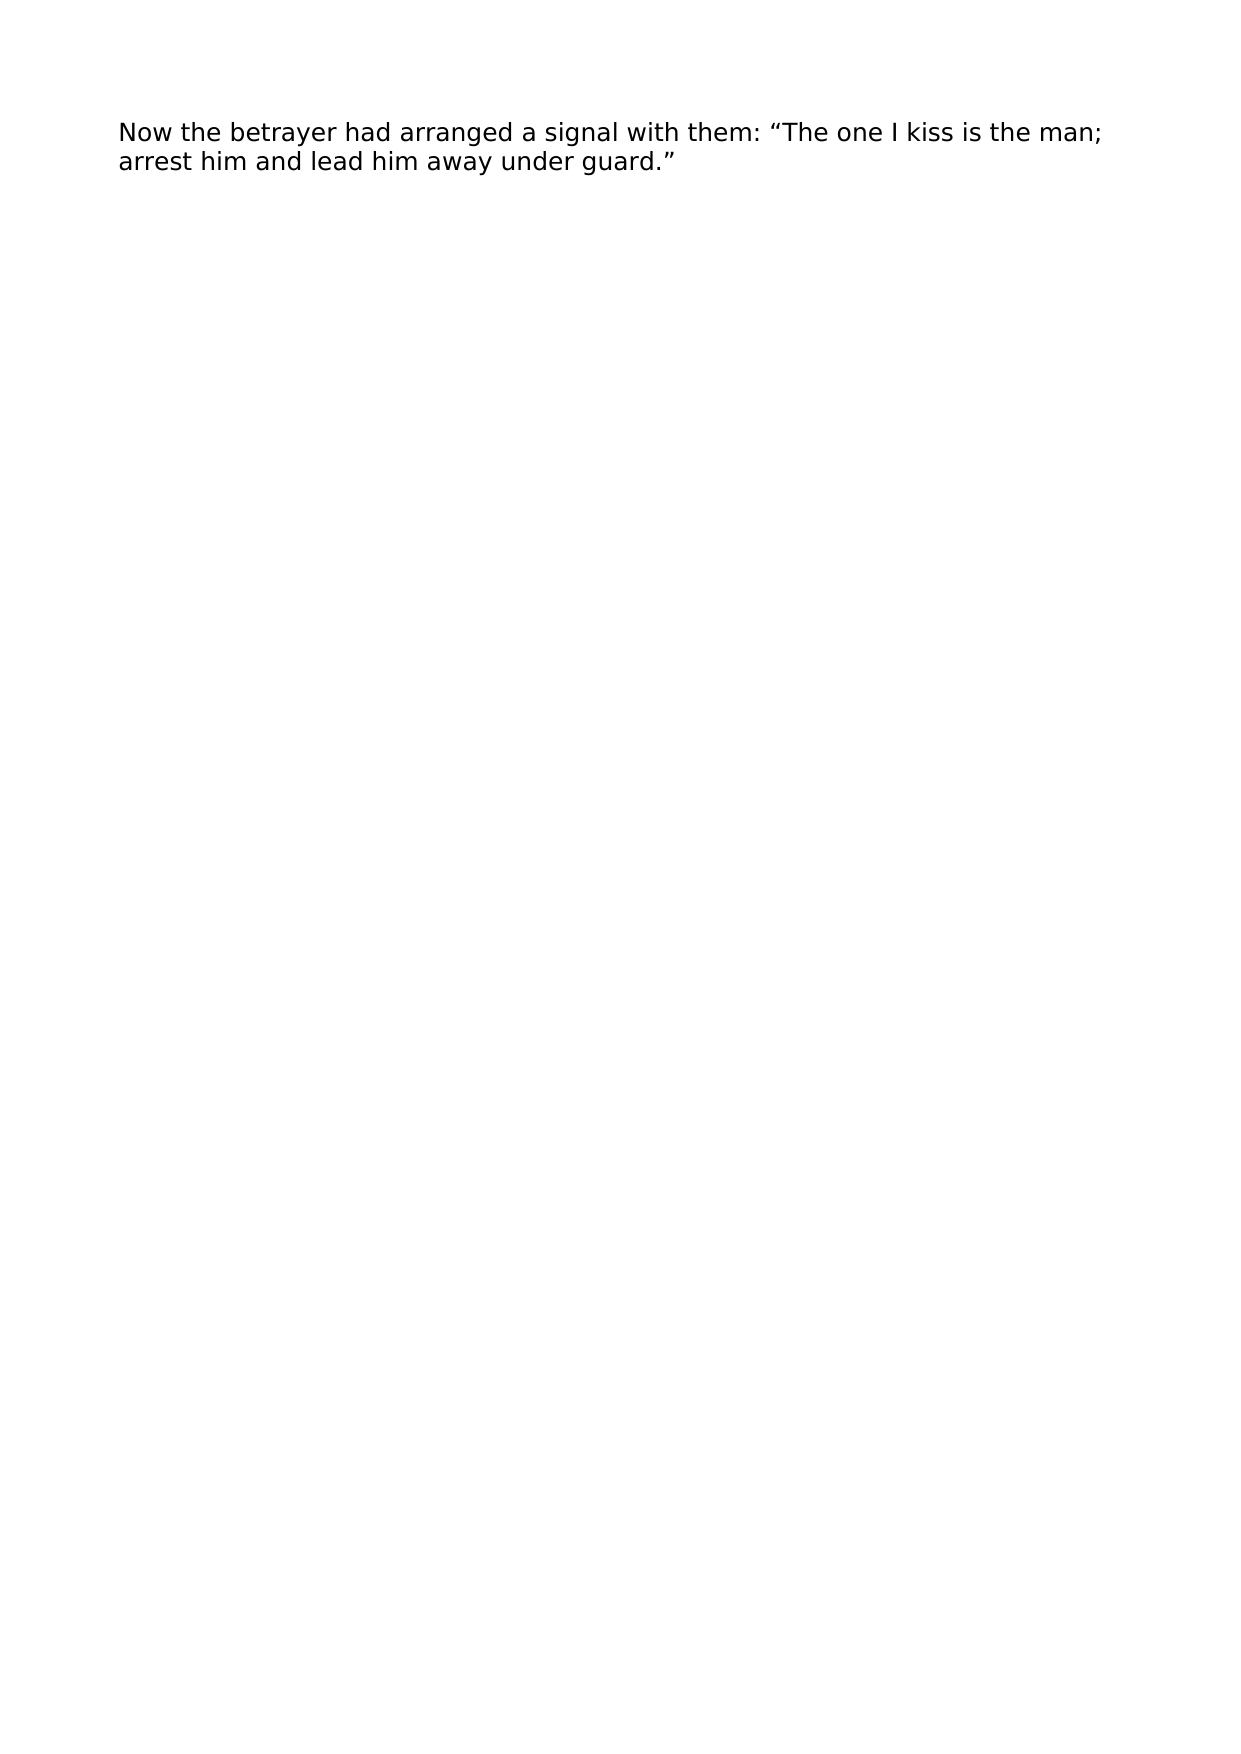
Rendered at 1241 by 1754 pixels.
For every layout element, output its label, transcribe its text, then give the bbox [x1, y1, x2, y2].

text Now the betrayer had arranged a signal with them: “The one I kiss is the man; arrest him and lead him away under guard.” [118, 118, 1122, 176]
